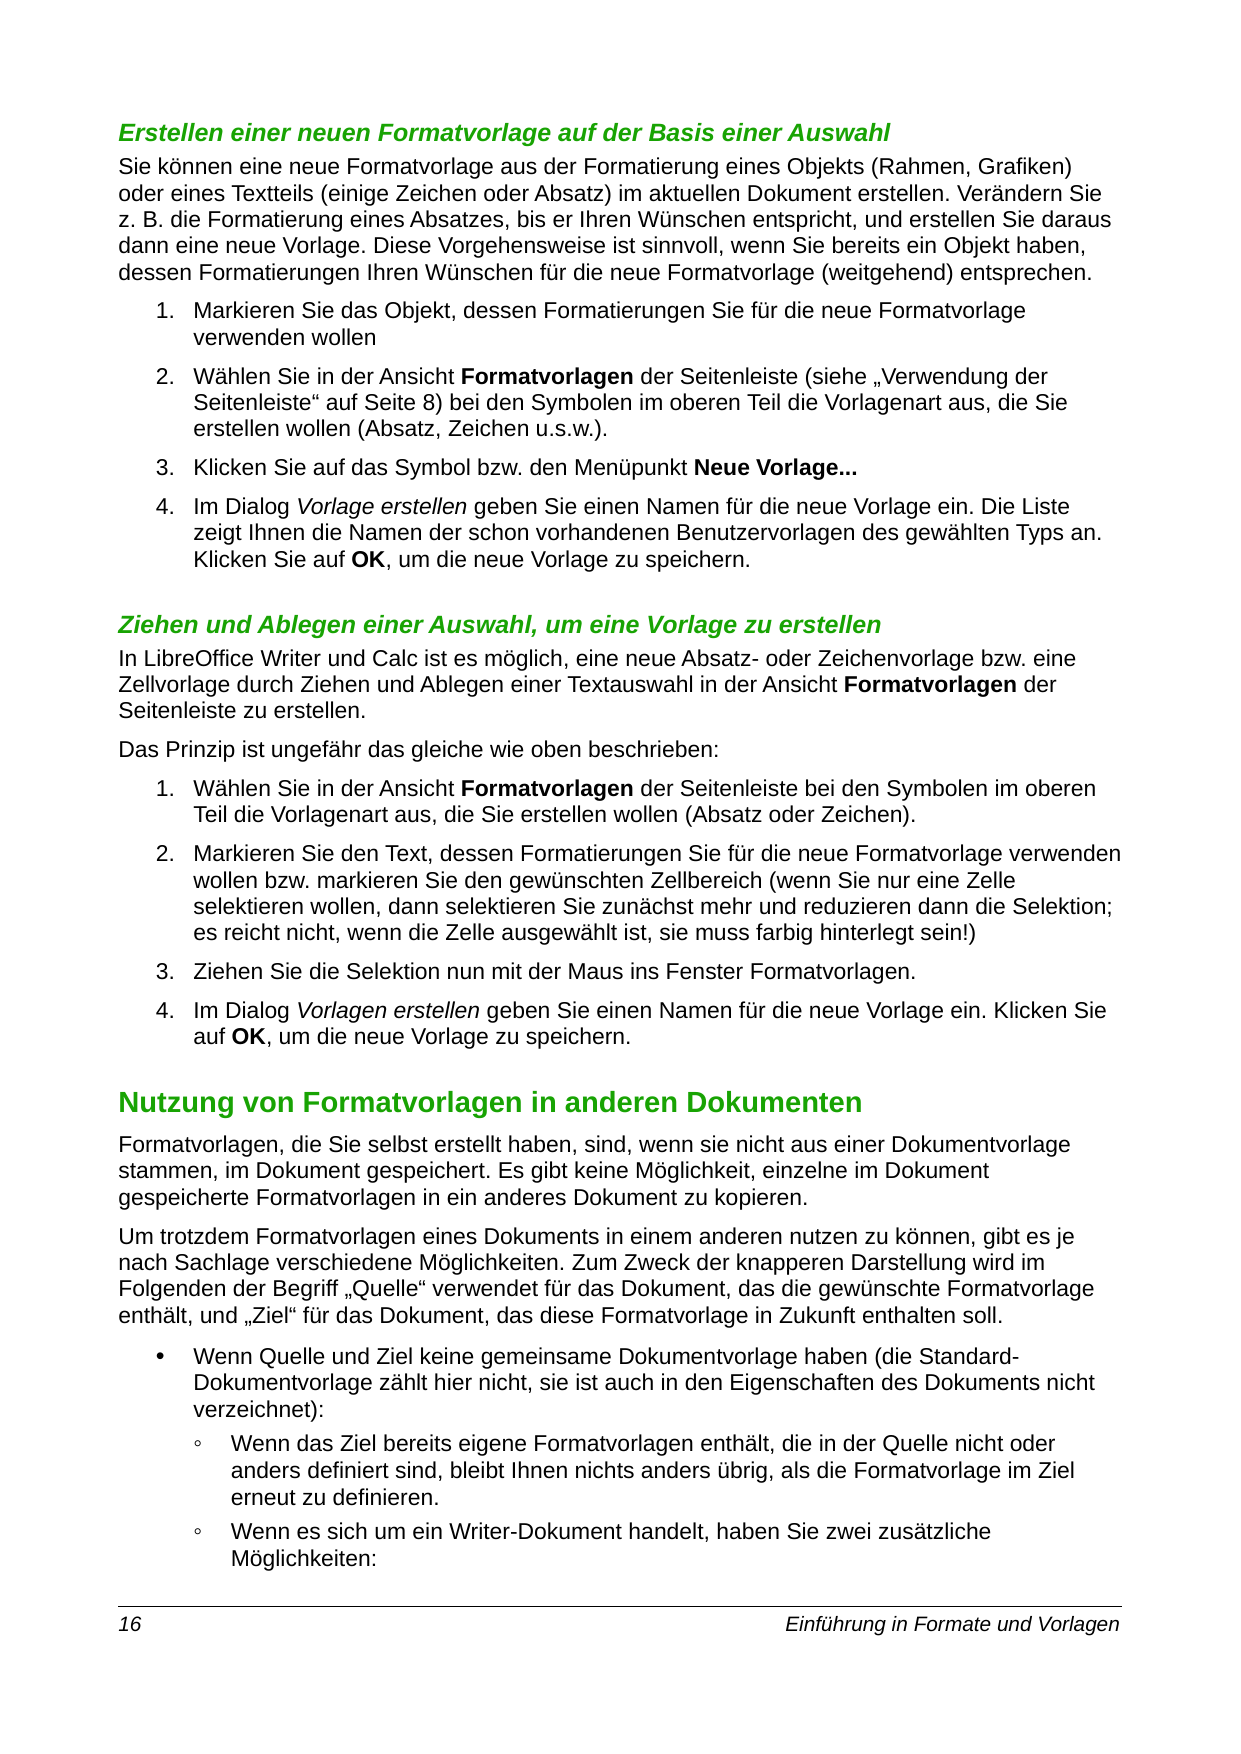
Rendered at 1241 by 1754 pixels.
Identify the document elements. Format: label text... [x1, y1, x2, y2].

list Klicken Sie auf das Symbol bzw. den Menüpunkt Neue Vorlage... [156, 454, 1122, 481]
subtitle Ziehen und Ablegen einer Auswahl, um eine Vorlage zu erstellen [118, 609, 1122, 638]
text Sie können eine neue Formatvorlage aus der Formatierung eines Objekts (Rahmen, Grafiken) oder eines Textteils (einige Zeichen oder Absatz) im aktuellen Dokument erstellen. Verändern Sie z. B. die Formatierung eines Absatzes, bis er Ihren Wünschen entspricht, und erstellen Sie daraus dann eine neue Vorlage. Diese Vorgehensweise ist sinnvoll, wenn Sie bereits ein Objekt haben, dessen Formatierungen Ihren Wünschen für die neue Formatvorlage (weitgehend) entsprechen. [118, 153, 1122, 285]
subtitle Erstellen einer neuen Formatvorlage auf der Basis einer Auswahl [118, 118, 1122, 147]
text In LibreOffice Writer und Calc ist es möglich, eine neue Absatz- oder Zeichenvorlage bzw. eine Zellvorlage durch Ziehen und Ablegen einer Textauswahl in der Ansicht Formatvorlagen der Seitenleiste zu erstellen. [118, 644, 1122, 724]
list Wenn Quelle und Ziel keine gemeinsame Dokumentvorlage haben (die Standard-Dokumentvorlage zählt hier nicht, sie ist auch in den Eigenschaften des Dokuments nicht verzeichnet): [156, 1341, 1122, 1422]
list Markieren Sie das Objekt, dessen Formatierungen Sie für die neue Formatvorlage verwenden wollen [156, 297, 1122, 350]
text Formatvorlagen, die Sie selbst erstellt haben, sind, wenn sie nicht aus einer Dokumentvorlage stammen, im Dokument gespeichert. Es gibt keine Möglichkeit, einzelne im Dokument gespeicherte Formatvorlagen in ein anderes Dokument zu kopieren. [118, 1131, 1122, 1210]
list Wenn das Ziel bereits eigene Formatvorlagen enthält, die in der Quelle nicht oder anders definiert sind, bleibt Ihnen nichts anders übrig, als die Formatvorlage im Ziel erneut zu definieren. [193, 1428, 1122, 1510]
list Wenn es sich um ein Writer-Dokument handelt, haben Sie zwei zusätzliche Möglichkeiten: [193, 1516, 1122, 1571]
list Wählen Sie in der Ansicht Formatvorlagen der Seitenleiste bei den Symbolen im oberen Teil die Vorlagenart aus, die Sie erstellen wollen (Absatz oder Zeichen). [156, 775, 1122, 828]
list Ziehen Sie die Selektion nun mit der Maus ins Fenster Formatvorlagen. [156, 958, 1122, 984]
text Das Prinzip ist ungefähr das gleiche wie oben beschrieben: [118, 736, 1122, 762]
text Um trotzdem Formatvorlagen eines Dokuments in einem anderen nutzen zu können, gibt es je nach Sachlage verschiedene Möglichkeiten. Zum Zweck der knapperen Darstellung wird im Folgenden der Begriff „Quelle“ verwendet für das Dokument, das die gewünschte Formatvorlage enthält, und „Ziel“ für das Dokument, das diese Formatvorlage in Zukunft enthalten soll. [118, 1223, 1122, 1328]
subtitle Nutzung von Formatvorlagen in anderen Dokumenten [118, 1085, 1122, 1119]
list Im Dialog Vorlage erstellen geben Sie einen Namen für die neue Vorlage ein. Die Liste zeigt Ihnen die Namen der schon vorhandenen Benutzervorlagen des gewählten Typs an. Klicken Sie auf OK, um die neue Vorlage zu speichern. [156, 493, 1122, 572]
list Wählen Sie in der Ansicht Formatvorlagen der Seitenleiste (siehe „Verwendung der Seitenleiste“ auf Seite 8) bei den Symbolen im oberen Teil die Vorlagenart aus, die Sie erstellen wollen (Absatz, Zeichen u.s.w.). [156, 363, 1122, 442]
list Markieren Sie den Text, dessen Formatierungen Sie für die neue Formatvorlage verwenden wollen bzw. markieren Sie den gewünschten Zellbereich (wenn Sie nur eine Zelle selektieren wollen, dann selektieren Sie zunächst mehr und reduzieren dann die Selektion; es reicht nicht, wenn die Zelle ausgewählt ist, sie muss farbig hinterlegt sein!) [156, 840, 1122, 946]
list Im Dialog Vorlagen erstellen geben Sie einen Namen für die neue Vorlage ein. Klicken Sie auf OK, um die neue Vorlage zu speichern. [156, 997, 1122, 1050]
